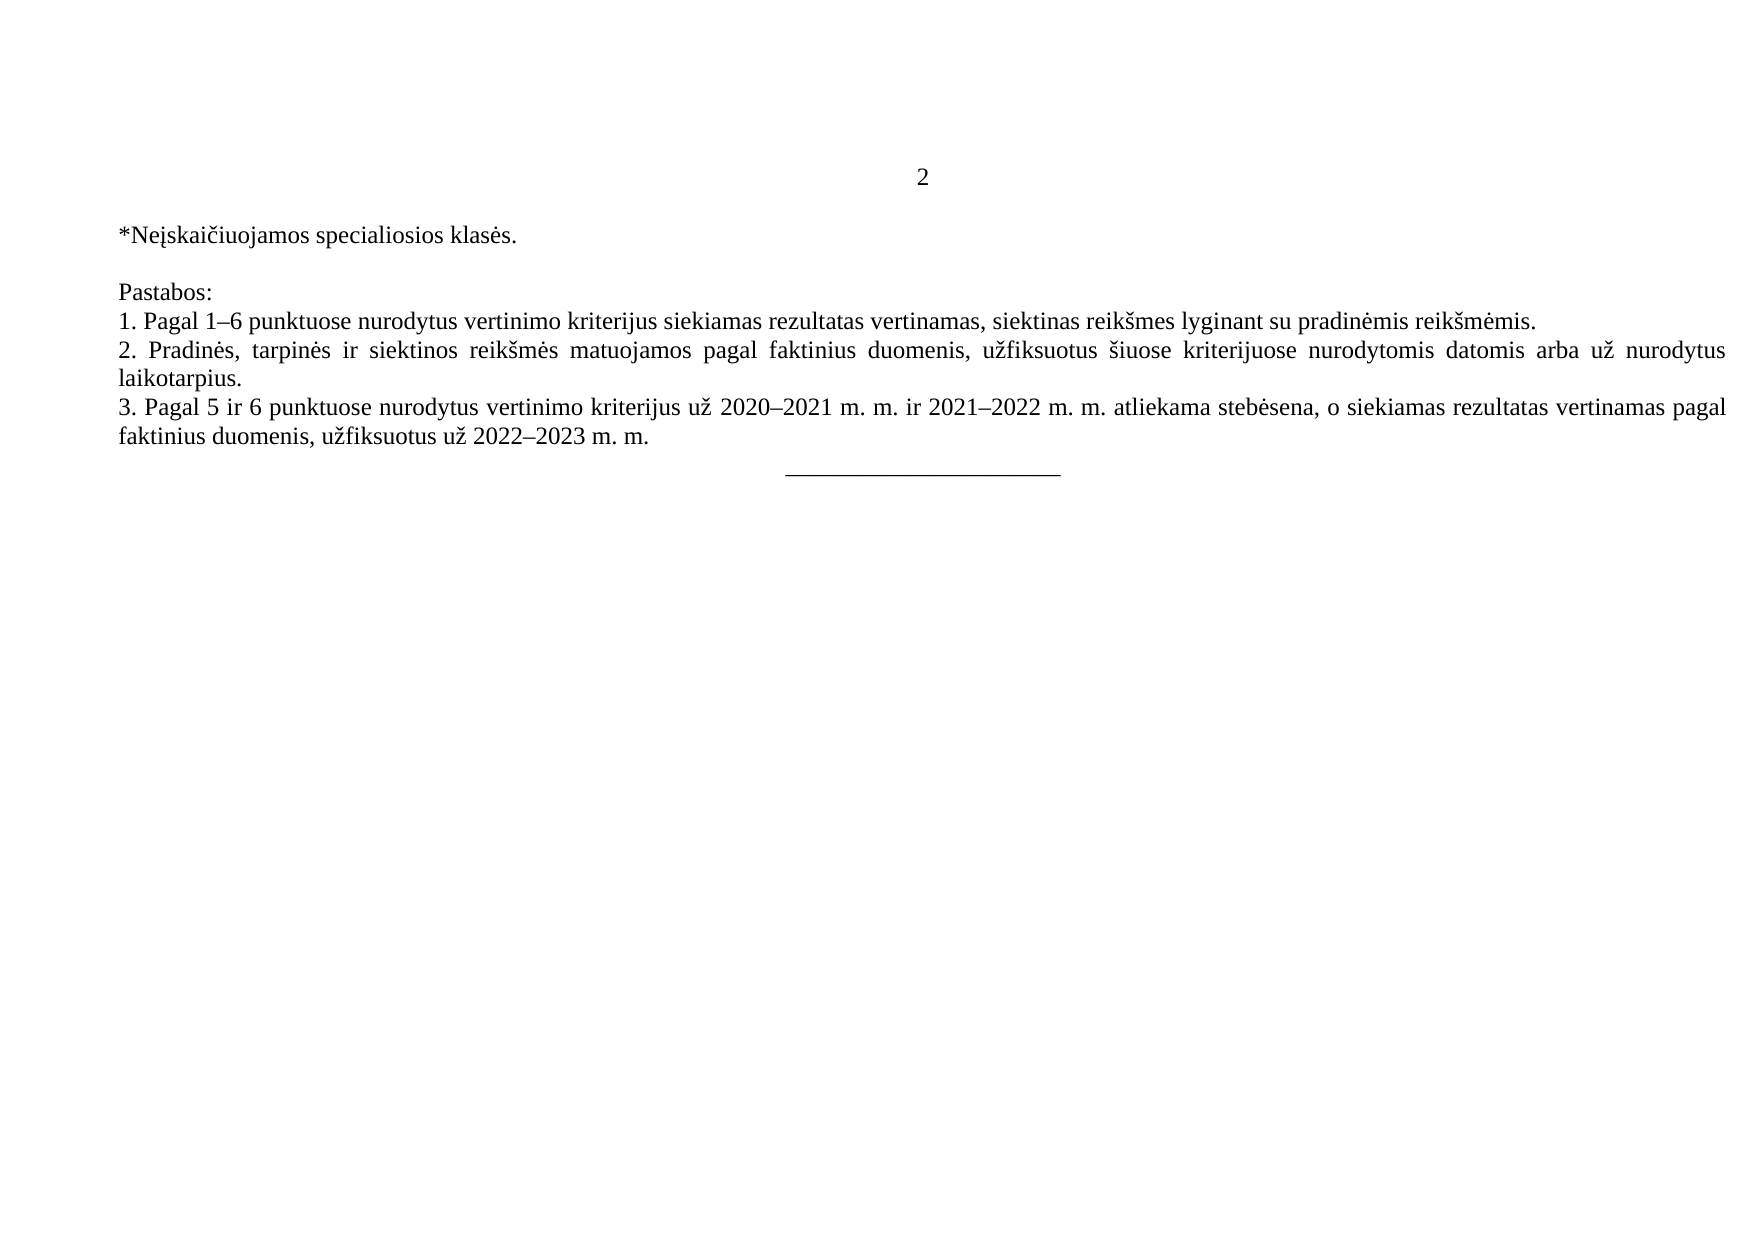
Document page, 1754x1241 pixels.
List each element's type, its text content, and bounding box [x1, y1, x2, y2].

text Pastabos: [118, 277, 1728, 306]
text 3. Pagal 5 ir 6 punktuose nurodytus vertinimo kriterijus už 2020–2021 m. m. ir 2021–2022 m. m. atliekama stebėsena, o siekiamas rezultatas vertinamas pagal faktinius duomenis, užfiksuotus už 2022–2023 m. m. [118, 392, 1728, 450]
text *Neįskaičiuojamos specialiosios klasės. [118, 220, 1728, 248]
text ______________________ [118, 450, 1728, 478]
text 2. Pradinės, tarpinės ir siektinos reikšmės matuojamos pagal faktinius duomenis, užfiksuotus šiuose kriterijuose nurodytomis datomis arba už nurodytus laikotarpius. [118, 335, 1728, 392]
text 1. Pagal 1–6 punktuose nurodytus vertinimo kriterijus siekiamas rezultatas vertinamas, siektinas reikšmes lyginant su pradinėmis reikšmėmis. [118, 306, 1728, 335]
